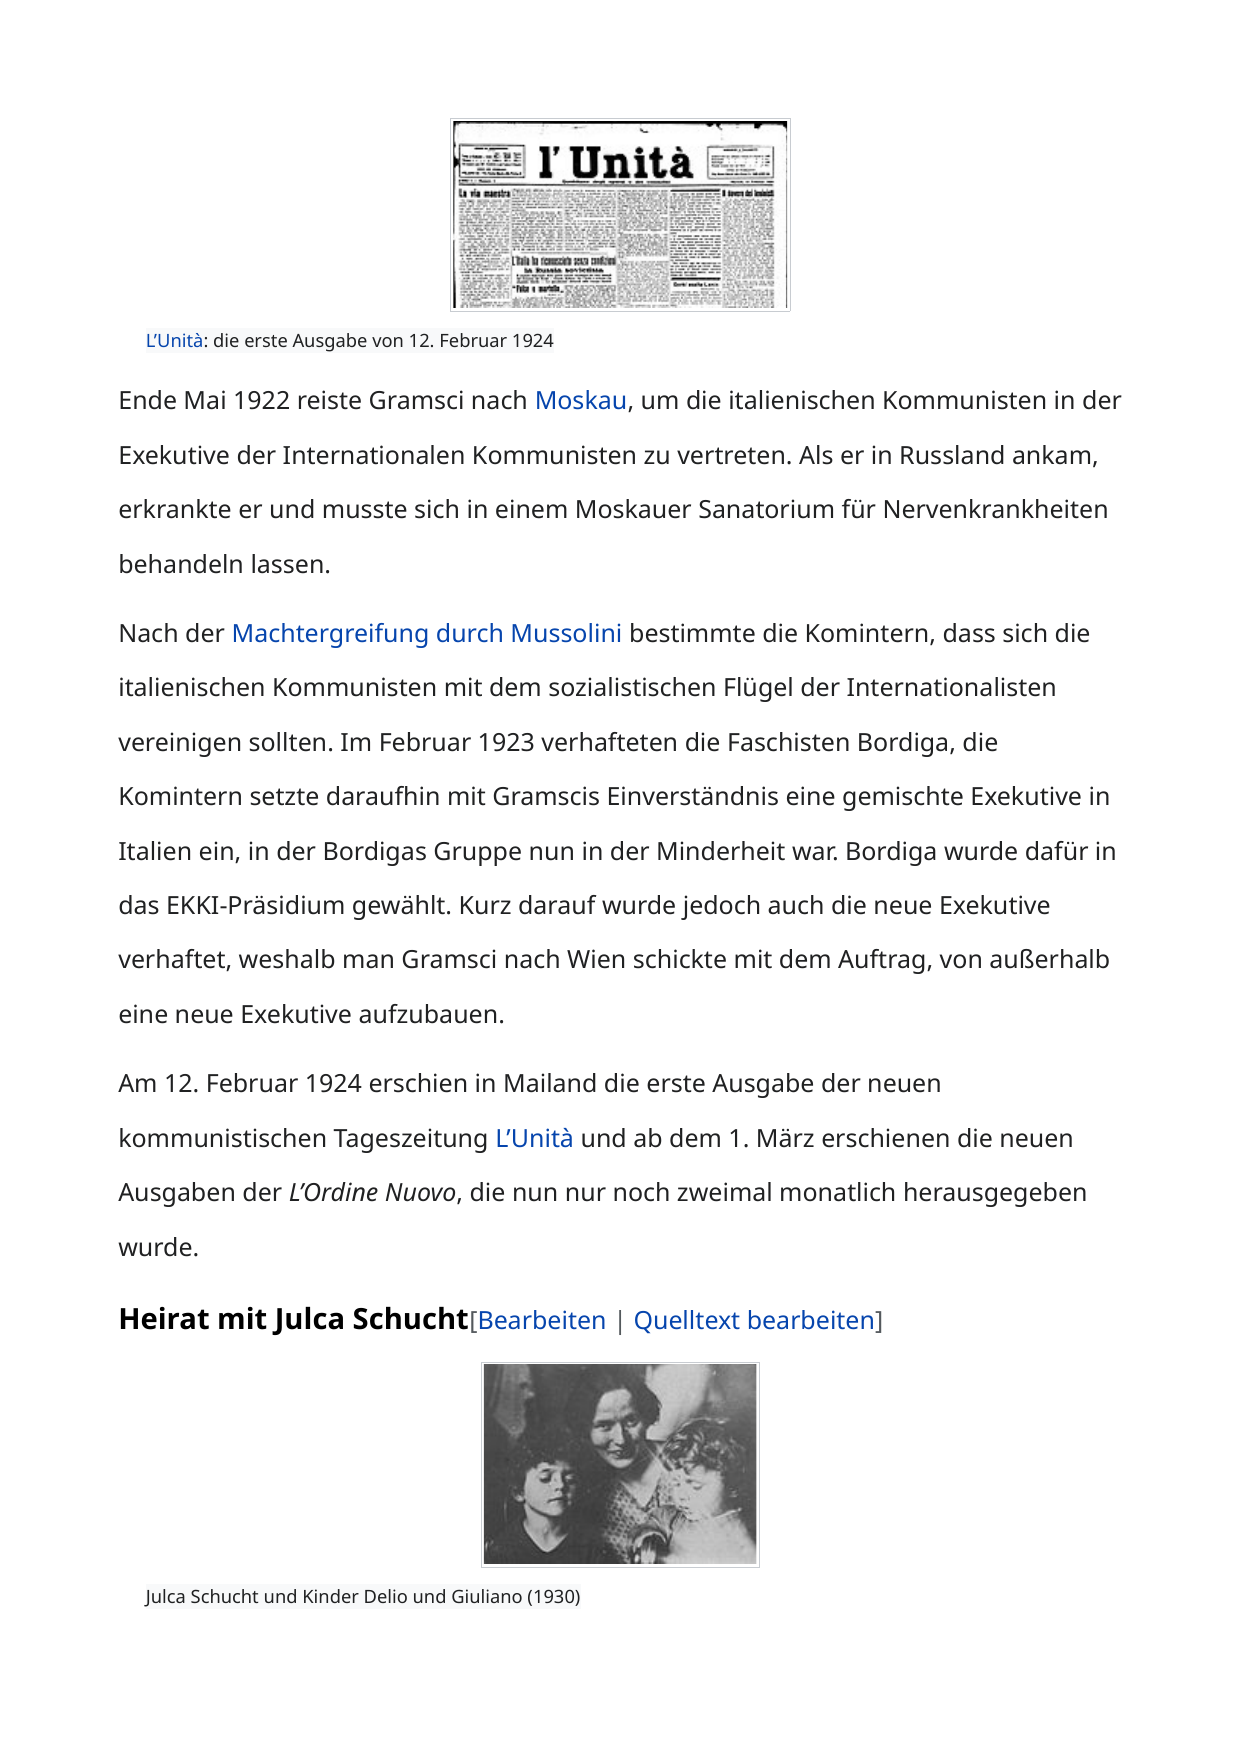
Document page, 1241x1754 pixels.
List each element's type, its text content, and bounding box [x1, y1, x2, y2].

text Nach der Machtergreifung durch Mussolini bestimmte die Komintern, dass sich die italienischen Kommunisten mit dem sozialistischen Flügel der Internationalisten vereinigen sollten. Im Februar 1923 verhafteten die Faschisten Bordiga, die Komintern setzte daraufhin mit Gramscis Einverständnis eine gemischte Exekutive in Italien ein, in der Bordigas Gruppe nun in der Minderheit war. Bordiga wurde dafür in das EKKI-Präsidium gewählt. Kurz darauf wurde jedoch auch die neue Exekutive verhaftet, weshalb man Gramsci nach Wien schickte mit dem Auftrag, von außerhalb eine neue Exekutive aufzubauen. [118, 615, 1122, 1031]
text Julca Schucht und Kinder Delio und Giuliano (1930) [123, 1584, 1122, 1609]
text L’Unità: die erste Ausgabe von 12. Februar 1924 [123, 328, 1122, 353]
picture [483, 1364, 757, 1564]
text Am 12. Februar 1924 erschien in Mailand die erste Ausgabe der neuen kommunistischen Tageszeitung L’Unità und ab dem 1. März erschienen die neuen Ausgaben der L’Ordine Nuovo, die nun nur noch zweimal monatlich herausgegeben wurde. [118, 1066, 1122, 1263]
picture [453, 121, 788, 308]
subtitle Heirat mit Julca Schucht[Bearbeiten | Quelltext bearbeiten] [118, 1298, 1122, 1338]
text Ende Mai 1922 reiste Gramsci nach Moskau, um die italienischen Kommunisten in der Exekutive der Internationalen Kommunisten zu vertreten. Als er in Russland ankam, erkrankte er und musste sich in einem Moskauer Sanatorium für Nervenkrankheiten behandeln lassen. [118, 383, 1122, 580]
